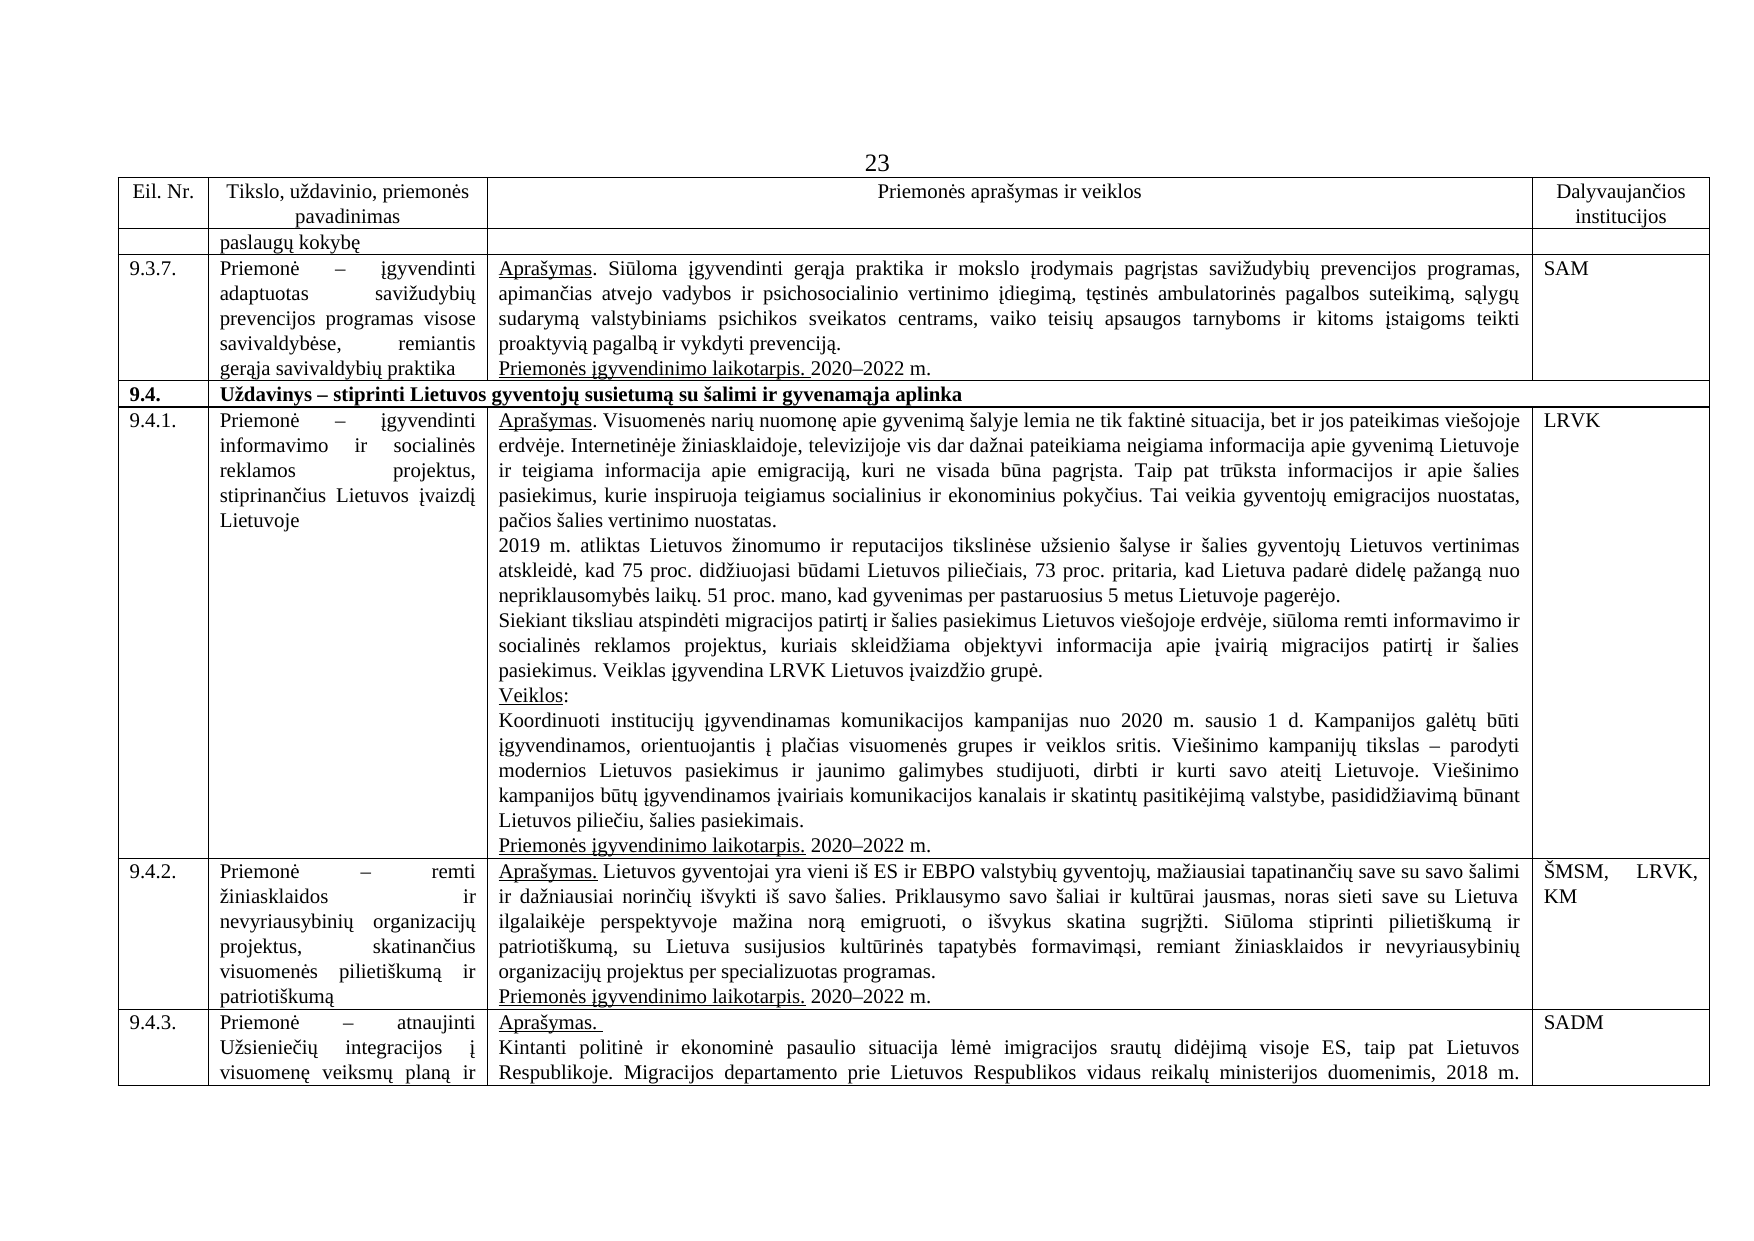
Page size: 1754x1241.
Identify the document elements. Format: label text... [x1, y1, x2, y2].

table_cell Aprašymas. Siūloma įgyvendinti gerąja praktika ir mokslo įrodymais pagrįstas savižudybių prevencijos programas, apimančias atvejo vadybos ir psichosocialinio vertinimo įdiegimą, tęstinės ambulatorinės pagalbos suteikimą, sąlygų sudarymą valstybiniams psichikos sveikatos centrams, vaiko teisių apsaugos tarnyboms ir kitoms įstaigoms teikti proaktyvią pagalbą ir vykdyti prevenciją. Priemonės įgyvendinimo laikotarpis. 2020–2022 m. [488, 255, 1532, 380]
table_cell Aprašymas. Lietuvos gyventojai yra vieni iš ES ir EBPO valstybių gyventojų, mažiausiai tapatinančių save su savo šalimi ir dažniausiai norinčių išvykti iš savo šalies. Priklausymo savo šaliai ir kultūrai jausmas, noras sieti save su Lietuva ilgalaikėje perspektyvoje mažina norą emigruoti, o išvykus skatina sugrįžti. Siūloma stiprinti pilietiškumą ir patriotiškumą, su Lietuva susijusios kultūrinės tapatybės formavimąsi, remiant žiniasklaidos ir nevyriausybinių organizacijų projektus per specializuotas programas. Priemonės įgyvendinimo laikotarpis. 2020–2022 m. [488, 859, 1532, 1008]
table_cell Priemonė – remti žiniasklaidos ir nevyriausybinių organizacijų projektus, skatinančius visuomenės pilietiškumą ir patriotiškumą [209, 859, 487, 1008]
table_header Tikslo, uždavinio, priemonės pavadinimas [209, 178, 487, 228]
table_cell ŠMSM, LRVK, KM [1533, 859, 1709, 1008]
table_cell Aprašymas. Visuomenės narių nuomonę apie gyvenimą šalyje lemia ne tik faktinė situacija, bet ir jos pateikimas viešojoje erdvėje. Internetinėje žiniasklaidoje, televizijoje vis dar dažnai pateikiama neigiama informacija apie gyvenimą Lietuvoje ir teigiama informacija apie emigraciją, kuri ne visada būna pagrįsta. Taip pat trūksta informacijos ir apie šalies pasiekimus, kurie inspiruoja teigiamus socialinius ir ekonominius pokyčius. Tai veikia gyventojų emigracijos nuostatas, pačios šalies vertinimo nuostatas. 2019 m. atliktas Lietuvos žinomumo ir reputacijos tikslinėse užsienio šalyse ir šalies gyventojų Lietuvos vertinimas atskleidė, kad 75 proc. didžiuojasi būdami Lietuvos piliečiais, 73 proc. pritaria, kad Lietuva padarė didelę pažangą nuo nepriklausomybės laikų. 51 proc. mano, kad gyvenimas per pastaruosius 5 metus Lietuvoje pagerėjo. Siekiant tiksliau atspindėti migracijos patirtį ir šalies pasiekimus Lietuvos viešojoje erdvėje, siūloma remti informavimo ir socialinės reklamos projektus, kuriais skleidžiama objektyvi informacija apie įvairią migracijos patirtį ir šalies pasiekimus. Veiklas įgyvendina LRVK Lietuvos įvaizdžio grupė. Veiklos: Koordinuoti institucijų įgyvendinamas komunikacijos kampanijas nuo 2020 m. sausio 1 d. Kampanijos galėtų būti įgyvendinamos, orientuojantis į plačias visuomenės grupes ir veiklos sritis. Viešinimo kampanijų tikslas – parodyti modernios Lietuvos pasiekimus ir jaunimo galimybes studijuoti, dirbti ir kurti savo ateitį Lietuvoje. Viešinimo kampanijos būtų įgyvendinamos įvairiais komunikacijos kanalais ir skatintų pasitikėjimą valstybe, pasididžiavimą būnant Lietuvos piliečiu, šalies pasiekimais. Priemonės įgyvendinimo laikotarpis. 2020–2022 m. [488, 408, 1532, 857]
table_cell Uždavinys – stiprinti Lietuvos gyventojų susietumą su šalimi ir gyvenamąja aplinka [209, 381, 1709, 406]
table_cell 9.4.3. [119, 1010, 208, 1084]
table_cell LRVK [1533, 408, 1709, 857]
table_cell Aprašymas. Kintanti politinė ir ekonominė pasaulio situacija lėmė imigracijos srautų didėjimą visoje ES, taip pat Lietuvos Respublikoje. Migracijos departamento prie Lietuvos Respublikos vidaus reikalų ministerijos duomenimis, 2018 m. [488, 1010, 1532, 1084]
table_cell SADM [1533, 1010, 1709, 1084]
table_cell paslaugų kokybę [209, 229, 487, 254]
table_cell [1533, 229, 1709, 254]
table_cell 9.3.7. [119, 255, 208, 380]
table_cell 9.4. [119, 381, 208, 406]
table_cell [488, 229, 1532, 254]
table_cell 9.4.1. [119, 408, 208, 857]
table_cell Priemonė – atnaujinti Užsieniečių integracijos į visuomenę veiksmų planą ir [209, 1010, 487, 1084]
table_header Dalyvaujančios institucijos [1533, 178, 1709, 228]
table_cell SAM [1533, 255, 1709, 380]
table_cell Priemonė – įgyvendinti informavimo ir socialinės reklamos projektus, stiprinančius Lietuvos įvaizdį Lietuvoje [209, 408, 487, 857]
table_cell 9.4.2. [119, 859, 208, 1008]
table_cell [119, 229, 208, 254]
table_header Priemonės aprašymas ir veiklos [488, 178, 1532, 228]
table_header Eil. Nr. [119, 178, 208, 228]
table_cell Priemonė – įgyvendinti adaptuotas savižudybių prevencijos programas visose savivaldybėse, remiantis gerąja savivaldybių praktika [209, 255, 487, 380]
